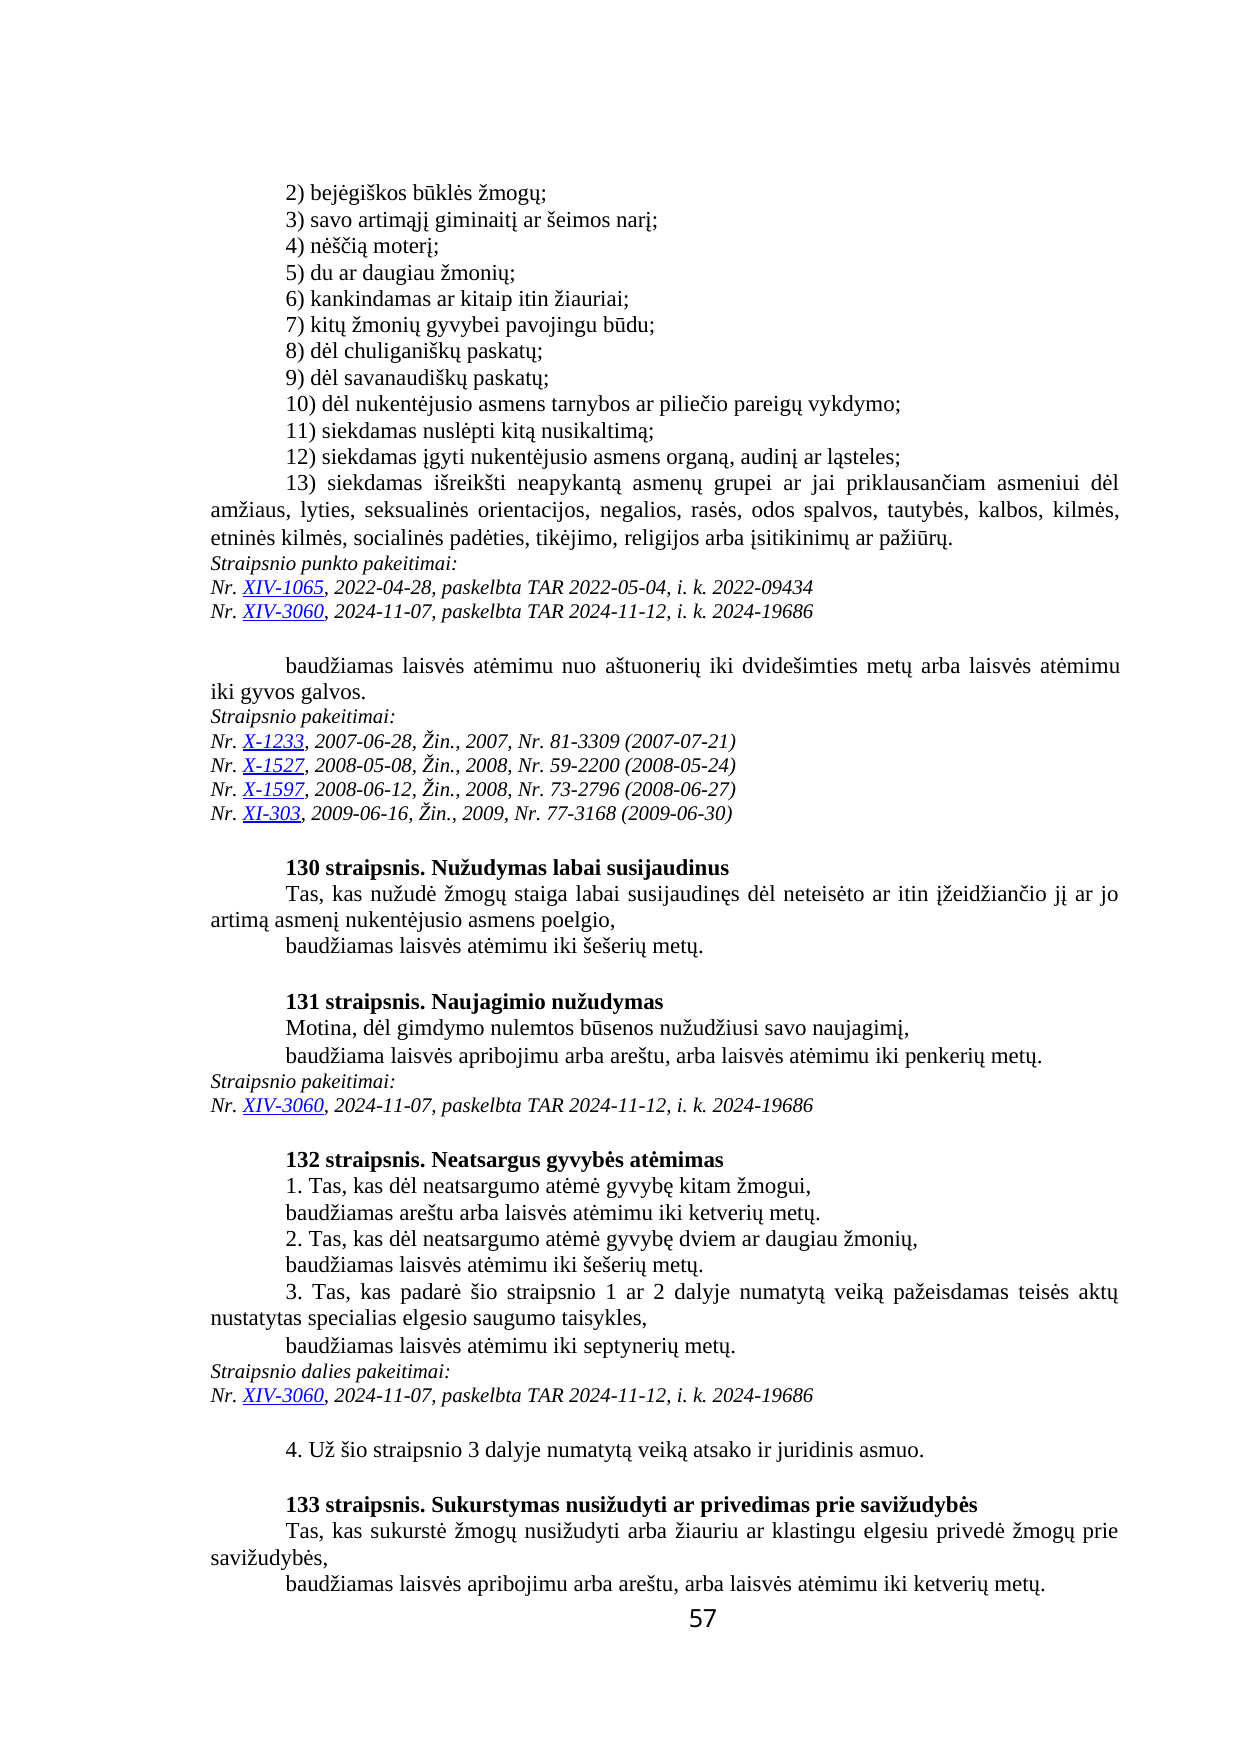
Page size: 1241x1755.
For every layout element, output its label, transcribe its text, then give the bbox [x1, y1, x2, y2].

text baudžiamas laisvės atėmimu iki šešerių metų. [210, 1251, 1120, 1278]
text 4) nėščią moterį; [210, 232, 1120, 258]
text 132 straipsnis. Neatsargus gyvybės atėmimas [210, 1146, 1120, 1172]
text 4. Už šio straipsnio 3 dalyje numatytą veiką atsako ir juridinis asmuo. [210, 1436, 1120, 1462]
text 131 straipsnis. Naujagimio nužudymas [210, 988, 1120, 1014]
text Nr. XIV-3060, 2024-11-07, paskelbta TAR 2024-11-12, i. k. 2024-19686 [210, 1383, 1120, 1407]
text 5) du ar daugiau žmonių; [210, 258, 1120, 285]
text 11) siekdamas nuslėpti kitą nusikaltimą; [210, 417, 1120, 443]
text Nr. XIV-3060, 2024-11-07, paskelbta TAR 2024-11-12, i. k. 2024-19686 [210, 1093, 1120, 1117]
text 9) dėl savanaudiškų paskatų; [210, 364, 1120, 390]
text 2) bejėgiškos būklės žmogų; [210, 179, 1120, 206]
text 133 straipsnis. Sukurstymas nusižudyti ar privedimas prie savižudybės [210, 1491, 1120, 1518]
text 2. Tas, kas dėl neatsargumo atėmė gyvybę dviem ar daugiau žmonių, [210, 1225, 1120, 1251]
text Tas, kas sukurstė žmogų nusižudyti arba žiauriu ar klastingu elgesiu privedė žmogų prie savižudybės, [210, 1518, 1120, 1570]
text 13) siekdamas išreikšti neapykantą asmenų grupei ar jai priklausančiam asmeniui dėl amžiaus, lyties, seksualinės orientacijos, negalios, rasės, odos spalvos, tautybės, kalbos, kilmės, etninės kilmės, socialinės padėties, tikėjimo, religijos arba įsitikinimų ar pažiūrų. [210, 469, 1120, 551]
text Straipsnio pakeitimai: [210, 704, 1120, 728]
text baudžiamas laisvės atėmimu nuo aštuonerių iki dvidešimties metų arba laisvės atėmimu iki gyvos galvos. [210, 652, 1120, 704]
text baudžiama laisvės apribojimu arba areštu, arba laisvės atėmimu iki penkerių metų. [210, 1040, 1120, 1069]
text Motina, dėl gimdymo nulemtos būsenos nužudžiusi savo naujagimį, [210, 1014, 1120, 1040]
text 3) savo artimąjį giminaitį ar šeimos narį; [210, 206, 1120, 232]
text Nr. XIV-3060, 2024-11-07, paskelbta TAR 2024-11-12, i. k. 2024-19686 [210, 599, 1120, 623]
text baudžiamas laisvės atėmimu iki septynerių metų. [210, 1331, 1120, 1359]
text Nr. X-1233, 2007-06-28, Žin., 2007, Nr. 81-3309 (2007-07-21) [210, 728, 1120, 753]
text 12) siekdamas įgyti nukentėjusio asmens organą, audinį ar ląsteles; [210, 443, 1120, 469]
text Straipsnio dalies pakeitimai: [210, 1359, 1120, 1383]
text Nr. X-1527, 2008-05-08, Žin., 2008, Nr. 59-2200 (2008-05-24) [210, 753, 1120, 777]
text 6) kankindamas ar kitaip itin žiauriai; [210, 285, 1120, 311]
text baudžiamas laisvės atėmimu iki šešerių metų. [210, 933, 1120, 959]
text 3. Tas, kas padarė šio straipsnio 1 ar 2 dalyje numatytą veiką pažeisdamas teisės aktų nustatytas specialias elgesio saugumo taisykles, [210, 1278, 1120, 1331]
text baudžiamas laisvės apribojimu arba areštu, arba laisvės atėmimu iki ketverių metų. [210, 1570, 1120, 1597]
text Straipsnio pakeitimai: [210, 1069, 1120, 1093]
text Nr. XI-303, 2009-06-16, Žin., 2009, Nr. 77-3168 (2009-06-30) [210, 801, 1120, 825]
text Nr. X-1597, 2008-06-12, Žin., 2008, Nr. 73-2796 (2008-06-27) [210, 777, 1120, 801]
text baudžiamas areštu arba laisvės atėmimu iki ketverių metų. [210, 1199, 1120, 1225]
text 1. Tas, kas dėl neatsargumo atėmė gyvybę kitam žmogui, [210, 1172, 1120, 1199]
text 8) dėl chuliganiškų paskatų; [210, 338, 1120, 364]
text 10) dėl nukentėjusio asmens tarnybos ar piliečio pareigų vykdymo; [210, 390, 1120, 417]
text 7) kitų žmonių gyvybei pavojingu būdu; [210, 311, 1120, 338]
text Straipsnio punkto pakeitimai: [210, 551, 1120, 575]
text 130 straipsnis. Nužudymas labai susijaudinus [210, 853, 1120, 880]
text Nr. XIV-1065, 2022-04-28, paskelbta TAR 2022-05-04, i. k. 2022-09434 [210, 575, 1120, 599]
text Tas, kas nužudė žmogų staiga labai susijaudinęs dėl neteisėto ar itin įžeidžiančio jį ar jo artimą asmenį nukentėjusio asmens poelgio, [210, 880, 1120, 933]
